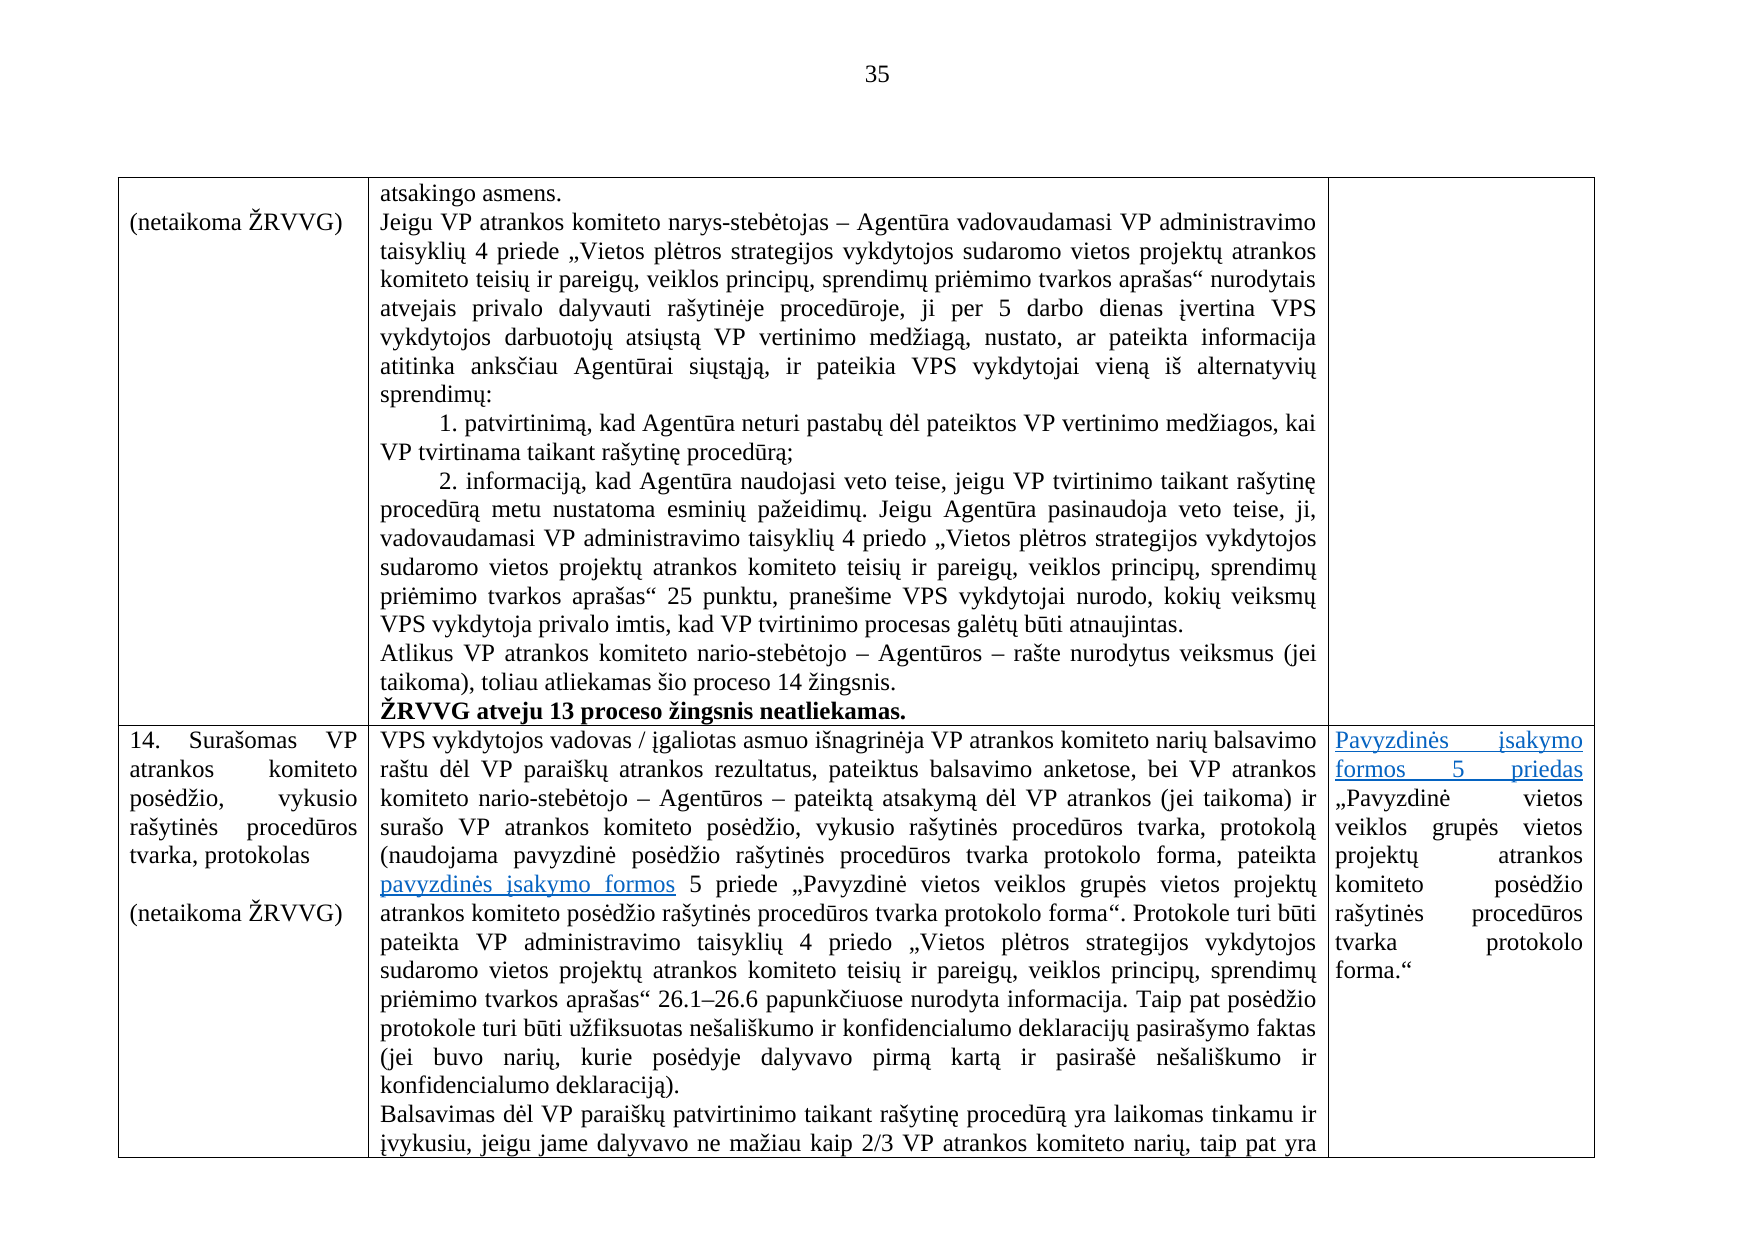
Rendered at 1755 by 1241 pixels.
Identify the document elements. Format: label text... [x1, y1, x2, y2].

table_cell Pavyzdinės įsakymo formos 5 priedas „Pavyzdinė vietos veiklos grupės vietos projektų atrankos komiteto posėdžio rašytinės procedūros tvarka protokolo forma.“ [1329, 726, 1594, 1157]
table_cell atsakingo asmens. Jeigu VP atrankos komiteto narys-stebėtojas – Agentūra vadovaudamasi VP administravimo taisyklių 4 priede „Vietos plėtros strategijos vykdytojos sudaromo vietos projektų atrankos komiteto teisių ir pareigų, veiklos principų, sprendimų priėmimo tvarkos aprašas“ nurodytais atvejais privalo dalyvauti rašytinėje procedūroje, ji per 5 darbo dienas įvertina VPS vykdytojos darbuotojų atsiųstą VP vertinimo medžiagą, nustato, ar pateikta informacija atitinka anksčiau Agentūrai siųstąją, ir pateikia VPS vykdytojai vieną iš alternatyvių sprendimų: 1. patvirtinimą, kad Agentūra neturi pastabų dėl pateiktos VP vertinimo medžiagos, kai VP tvirtinama taikant rašytinę procedūrą; 2. informaciją, kad Agentūra naudojasi veto teise, jeigu VP tvirtinimo taikant rašytinę procedūrą metu nustatoma esminių pažeidimų. Jeigu Agentūra pasinaudoja veto teise, ji, vadovaudamasi VP administravimo taisyklių 4 priedo „Vietos plėtros strategijos vykdytojos sudaromo vietos projektų atrankos komiteto teisių ir pareigų, veiklos principų, sprendimų priėmimo tvarkos aprašas“ 25 punktu, pranešime VPS vykdytojai nurodo, kokių veiksmų VPS vykdytoja privalo imtis, kad VP tvirtinimo procesas galėtų būti atnaujintas. Atlikus VP atrankos komiteto nario-stebėtojo – Agentūros – rašte nurodytus veiksmus (jei taikoma), toliau atliekamas šio proceso 14 žingsnis. ŽRVVG atveju 13 proceso žingsnis neatliekamas. [369, 178, 1328, 724]
table_cell [1329, 178, 1594, 724]
table_cell 14. Surašomas VP atrankos komiteto posėdžio, vykusio rašytinės procedūros tvarka, protokolas (netaikoma ŽRVVG) [119, 726, 368, 1157]
table_cell (netaikoma ŽRVVG) [119, 178, 368, 724]
table_cell VPS vykdytojos vadovas / įgaliotas asmuo išnagrinėja VP atrankos komiteto narių balsavimo raštu dėl VP paraiškų atrankos rezultatus, pateiktus balsavimo anketose, bei VP atrankos komiteto nario-stebėtojo – Agentūros – pateiktą atsakymą dėl VP atrankos (jei taikoma) ir surašo VP atrankos komiteto posėdžio, vykusio rašytinės procedūros tvarka, protokolą (naudojama pavyzdinė posėdžio rašytinės procedūros tvarka protokolo forma, pateikta pavyzdinės įsakymo formos 5 priede „Pavyzdinė vietos veiklos grupės vietos projektų atrankos komiteto posėdžio rašytinės procedūros tvarka protokolo forma“. Protokole turi būti pateikta VP administravimo taisyklių 4 priedo „Vietos plėtros strategijos vykdytojos sudaromo vietos projektų atrankos komiteto teisių ir pareigų, veiklos principų, sprendimų priėmimo tvarkos aprašas“ 26.1–26.6 papunkčiuose nurodyta informacija. Taip pat posėdžio protokole turi būti užfiksuotas nešališkumo ir konfidencialumo deklaracijų pasirašymo faktas (jei buvo narių, kurie posėdyje dalyvavo pirmą kartą ir pasirašė nešališkumo ir konfidencialumo deklaraciją). Balsavimas dėl VP paraiškų patvirtinimo taikant rašytinę procedūrą yra laikomas tinkamu ir įvykusiu, jeigu jame dalyvavo ne mažiau kaip 2/3 VP atrankos komiteto narių, taip pat yra [369, 726, 1328, 1157]
